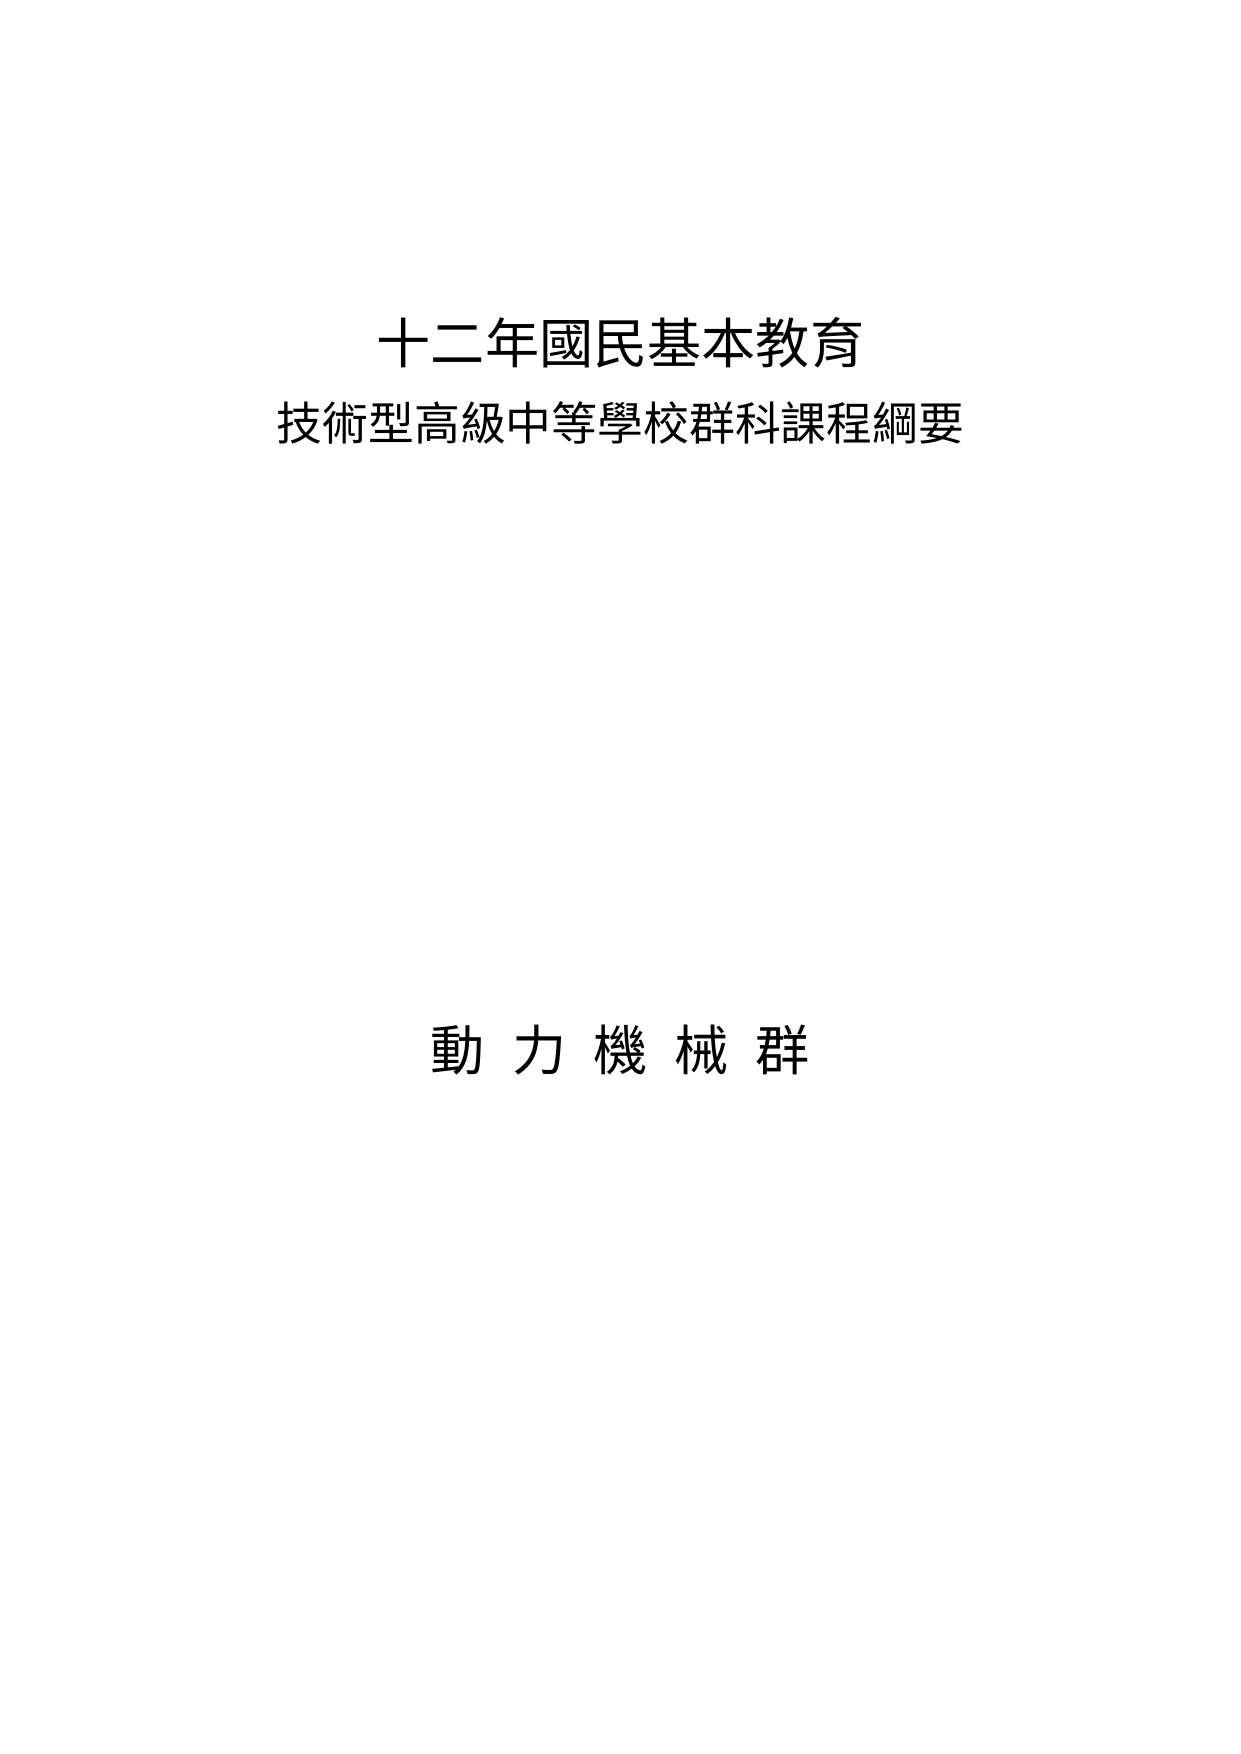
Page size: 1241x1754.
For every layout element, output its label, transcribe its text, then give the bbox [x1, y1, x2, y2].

text 技術型高級中等學校群科課程綱要 [118, 399, 1122, 451]
text 十二年國民基本教育 [118, 322, 1122, 374]
text 動 力 機 械 群 [118, 1028, 1122, 1080]
